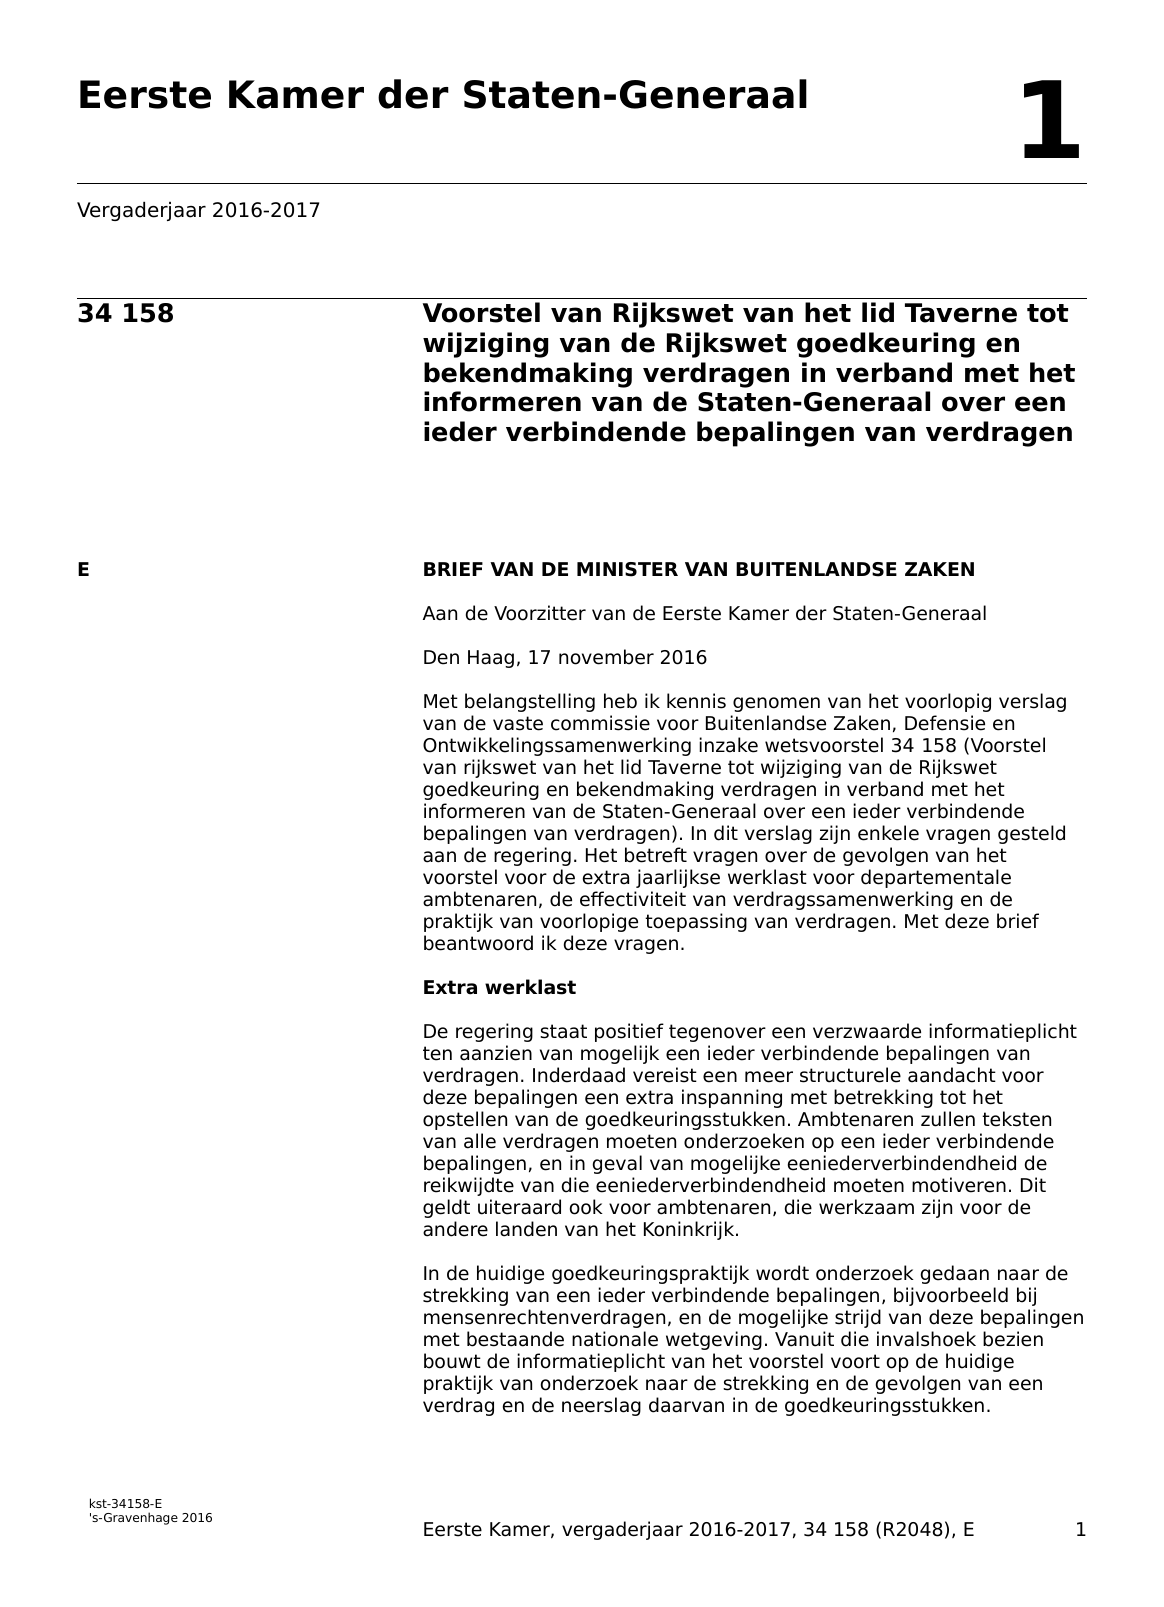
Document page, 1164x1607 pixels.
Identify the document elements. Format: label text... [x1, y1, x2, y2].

text Aan de Voorzitter van de Eerste Kamer der Staten-Generaal [422, 603, 1087, 624]
text kst-34158-E [88, 1497, 323, 1511]
subtitle Extra werklast [422, 977, 1087, 999]
subtitle 34 158 Voorstel van Rijkswet van het lid Taverne tot wijziging van de Rijkswet goedkeuring en bekendmaking verdragen in verband met het informeren van de Staten-Generaal over een ieder verbindende bepalingen van verdragen [77, 299, 1087, 447]
text Den Haag, 17 november 2016 [422, 647, 1087, 669]
text In de huidige goedkeuringspraktijk wordt onderzoek gedaan naar de strekking van een ieder verbindende bepalingen, bijvoorbeeld bij mensenrechtenverdragen, en de mogelijke strijd van deze bepalingen met bestaande nationale wetgeving. Vanuit die invalshoek bezien bouwt de informatieplicht van het voorstel voort op de huidige praktijk van onderzoek naar de strekking en de gevolgen van een verdrag en de neerslag daarvan in de goedkeuringsstukken. [422, 1263, 1087, 1417]
table_cell Vergaderjaar 2016-2017 [77, 184, 1087, 298]
text Met belangstelling heb ik kennis genomen van het voorlopig verslag van de vaste commissie voor Buitenlandse Zaken, Defensie en Ontwikkelingssamenwerking inzake wetsvoorstel 34 158 (Voorstel van rijkswet van het lid Taverne tot wijziging van de Rijkswet goedkeuring en bekendmaking verdragen in verband met het informeren van de Staten-Generaal over een ieder verbindende bepalingen van verdragen). In dit verslag zijn enkele vragen gesteld aan de regering. Het betreft vragen over de gevolgen van het voorstel voor de extra jaarlijkse werklast voor departementale ambtenaren, de effectiviteit van verdragssamenwerking en de praktijk van voorlopige toepassing van verdragen. Met deze brief beantwoord ik deze vragen. [422, 691, 1087, 955]
text 's-Gravenhage 2016 [88, 1511, 323, 1525]
subtitle E BRIEF VAN DE MINISTER VAN BUITENLANDSE ZAKEN [77, 558, 1087, 580]
text De regering staat positief tegenover een verzwaarde informatieplicht ten aanzien van mogelijk een ieder verbindende bepalingen van verdragen. Inderdaad vereist een meer structurele aandacht voor deze bepalingen een extra inspanning met betrekking tot het opstellen van de goedkeuringsstukken. Ambtenaren zullen teksten van alle verdragen moeten onderzoeken op een ieder verbindende bepalingen, en in geval van mogelijke eeniederverbindendheid de reikwijdte van die eeniederverbindendheid moeten motiveren. Dit geldt uiteraard ook voor ambtenaren, die werkzaam zijn voor de andere landen van het Koninkrijk. [422, 1021, 1087, 1241]
table_header 1 [886, 59, 1087, 183]
table_header Eerste Kamer der Staten-Generaal [77, 59, 886, 183]
